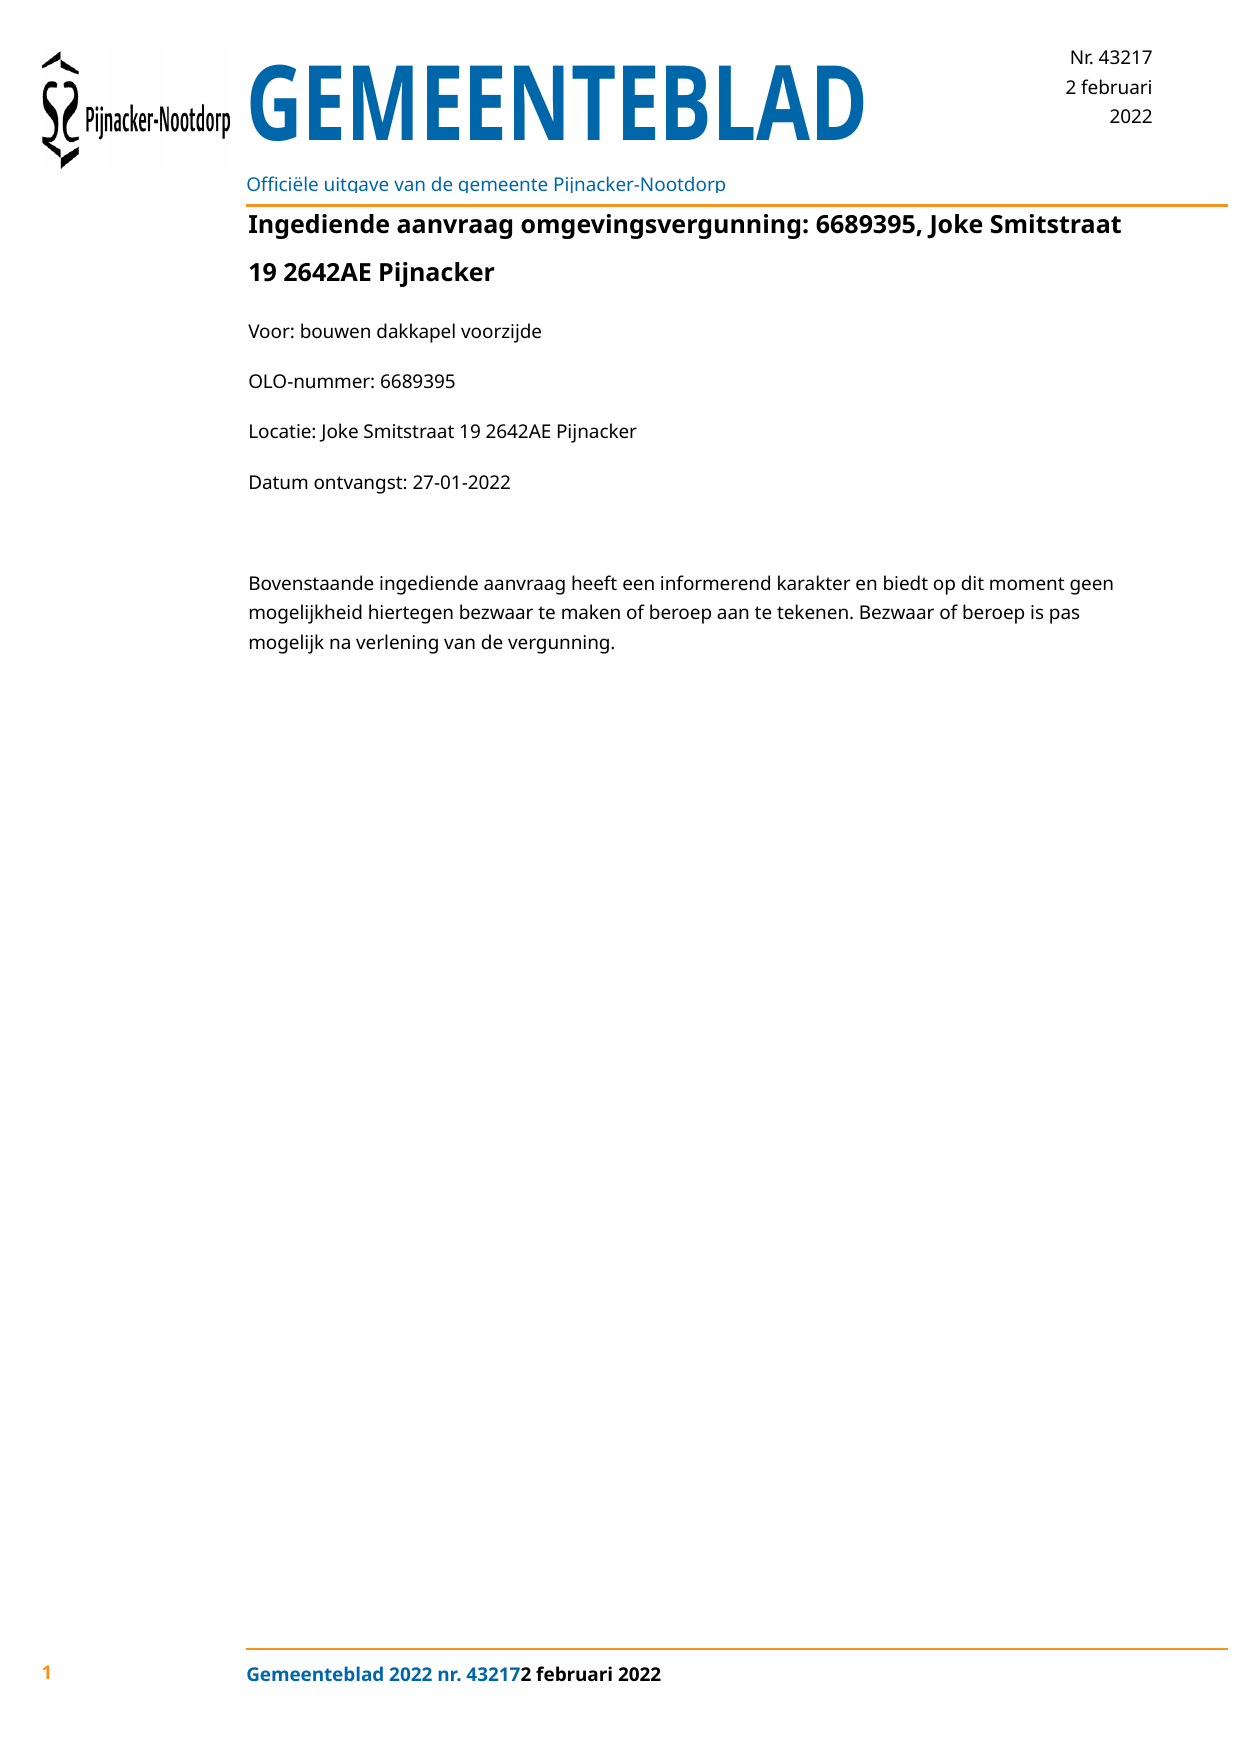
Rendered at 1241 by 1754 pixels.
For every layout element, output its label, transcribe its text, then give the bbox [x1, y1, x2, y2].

text Voor: bouwen dakkapel voorzijde [248, 318, 1152, 344]
text Datum ontvangst: 27-01-2022 [248, 469, 1152, 495]
text Ingediende aanvraag omgevingsvergunning: 6689395, Joke Smitstraat 19 2642AE Pijnacker [248, 207, 1152, 288]
picture [41, 47, 231, 172]
text Bovenstaande ingediende aanvraag heeft een informerend karakter en biedt op dit moment geen mogelijkheid hiertegen bezwaar te maken of beroep aan te tekenen. Bezwaar of beroep is pas mogelijk na verlening van de vergunning. [248, 570, 1152, 655]
text OLO-nummer: 6689395 [248, 368, 1152, 394]
text Locatie: Joke Smitstraat 19 2642AE Pijnacker [248, 419, 1152, 444]
